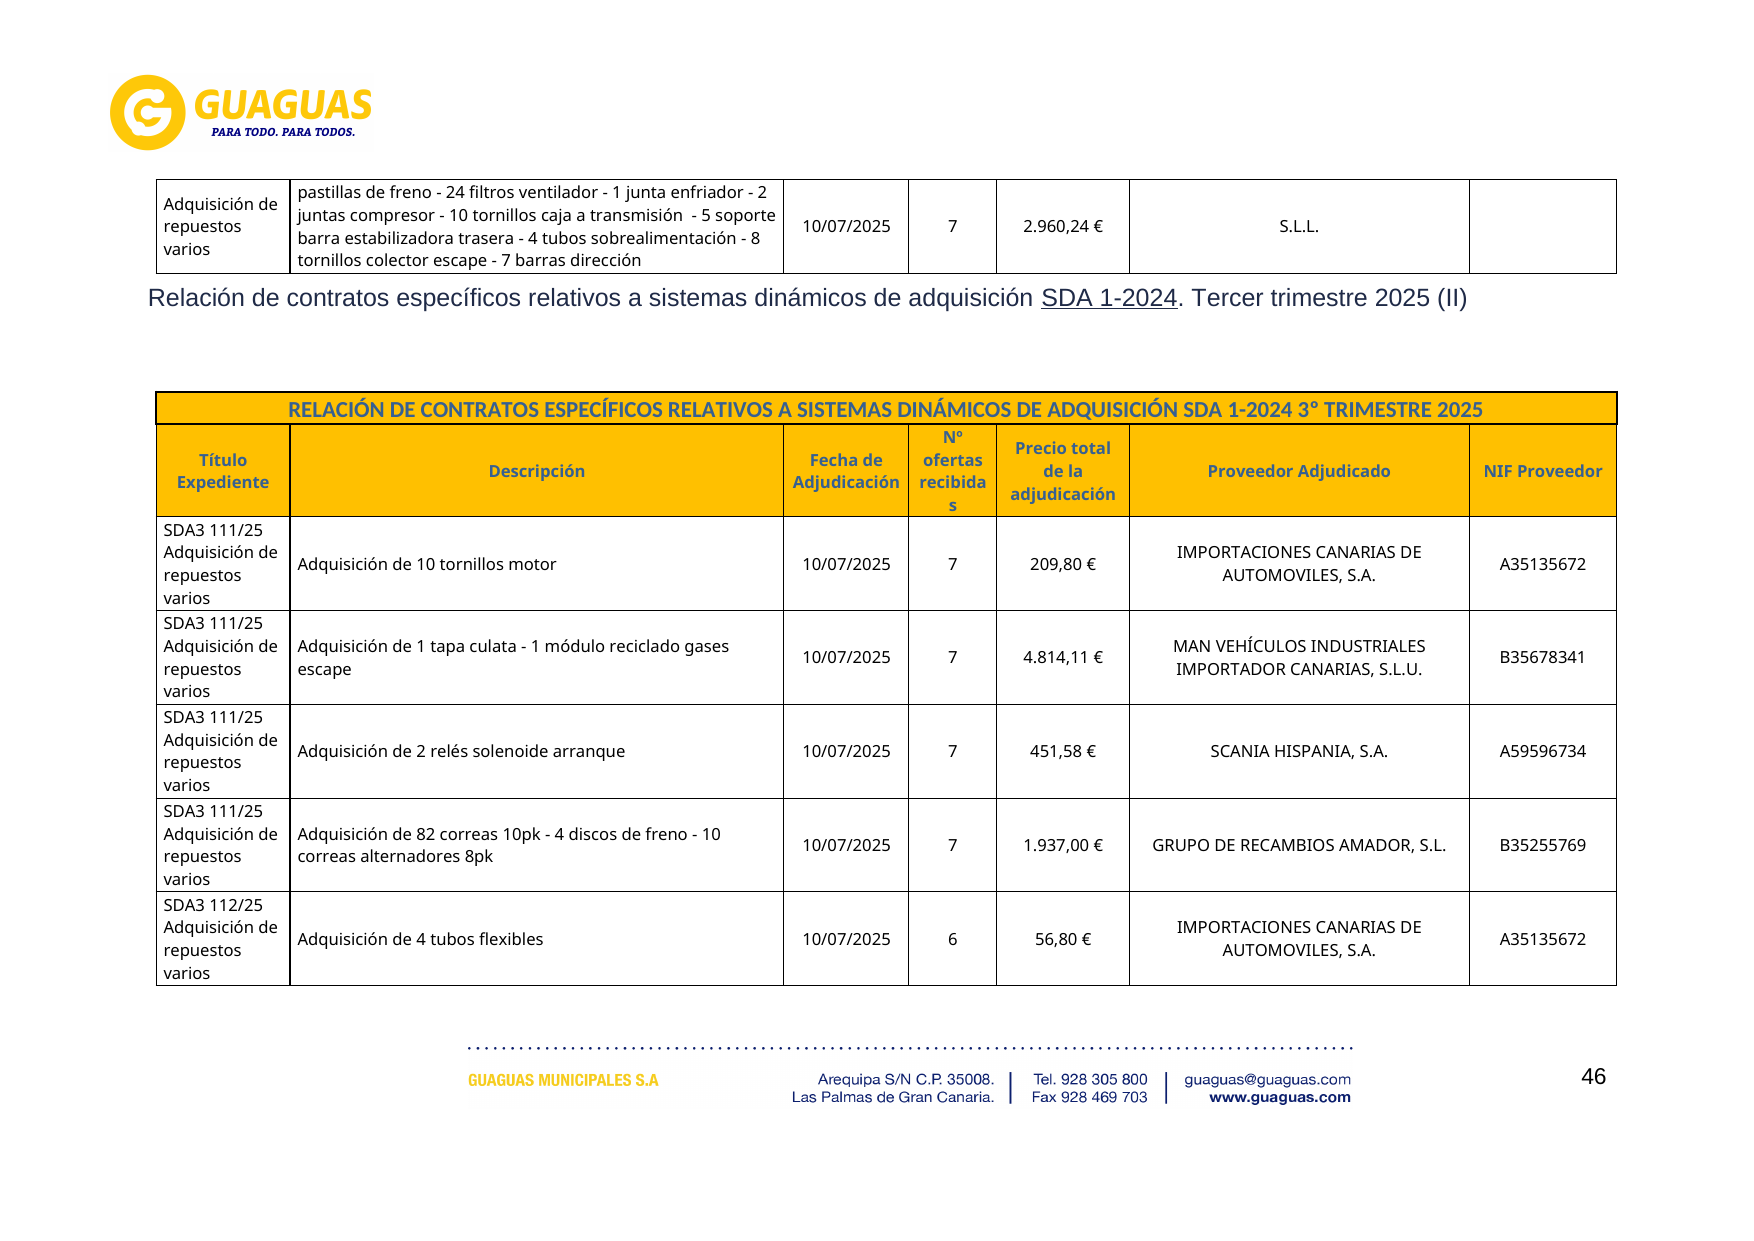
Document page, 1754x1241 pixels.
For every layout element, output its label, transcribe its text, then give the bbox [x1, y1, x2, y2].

table_cell B35678341 [1470, 611, 1616, 704]
table_cell SDA3 111/25 Adquisición de repuestos varios [157, 799, 289, 891]
table_cell 6 [909, 892, 996, 985]
table_cell Adquisición de 82 correas 10pk - 4 discos de freno - 10 correas alternadores 8pk [291, 799, 783, 891]
table_cell SDA3 112/25 Adquisición de repuestos varios [157, 892, 289, 985]
table_cell Adquisición de 10 tornillos motor [291, 517, 783, 610]
table_cell Adquisición de 1 tapa culata - 1 módulo reciclado gases escape [291, 611, 783, 704]
table_cell SDA3 111/25 Adquisición de repuestos varios [157, 611, 289, 704]
table_cell SCANIA HISPANIA, S.A. [1130, 705, 1469, 797]
table_cell pastillas de freno - 24 filtros ventilador - 1 junta enfriador - 2 juntas compresor - 10 tornillos caja a transmisión - 5 soporte barra estabilizadora trasera - 4 tubos sobrealimentación - 8 tornillos colector escape - 7 barras dirección [291, 180, 783, 273]
text Relación de contratos específicos relativos a sistemas dinámicos de adquisición SDA 1-2024. Tercer trimestre 2025 (II) [148, 282, 1606, 311]
table_cell Fecha de Adjudicación [784, 425, 908, 516]
table_cell MAN VEHÍCULOS INDUSTRIALES IMPORTADOR CANARIAS, S.L.U. [1130, 611, 1469, 704]
table_cell 2.960,24 € [997, 180, 1129, 273]
table_cell Adquisición de 2 relés solenoide arranque [291, 705, 783, 797]
table_cell Título Expediente [157, 425, 289, 516]
table_cell A59596734 [1470, 705, 1616, 797]
table_cell Proveedor Adjudicado [1130, 425, 1469, 516]
table_cell 7 [909, 517, 996, 610]
table_cell 7 [909, 799, 996, 891]
table_cell 10/07/2025 [784, 180, 908, 273]
table_cell Adquisición de repuestos varios [157, 180, 289, 273]
table_cell Descripción [291, 425, 783, 516]
table_cell NIF Proveedor [1470, 425, 1616, 516]
table_cell SDA3 111/25 Adquisición de repuestos varios [157, 517, 289, 610]
table_cell [1470, 180, 1616, 273]
table_cell GRUPO DE RECAMBIOS AMADOR, S.L. [1130, 799, 1469, 891]
table_cell 10/07/2025 [784, 517, 908, 610]
table_cell 7 [909, 705, 996, 797]
table_cell S.L.L. [1130, 180, 1469, 273]
table_cell 209,80 € [997, 517, 1129, 610]
table_cell 56,80 € [997, 892, 1129, 985]
table_cell 10/07/2025 [784, 705, 908, 797]
table_cell SDA3 111/25 Adquisición de repuestos varios [157, 705, 289, 797]
table_cell Precio total de la adjudicación [997, 425, 1129, 516]
table_cell 10/07/2025 [784, 799, 908, 891]
table_header RELACIÓN DE CONTRATOS ESPECÍFICOS RELATIVOS A SISTEMAS DINÁMICOS DE ADQUISICIÓN SDA 1-2024 3º TRIMESTRE 2025 [157, 393, 1616, 423]
table_cell A35135672 [1470, 517, 1616, 610]
table_cell 7 [909, 180, 996, 273]
table_cell IMPORTACIONES CANARIAS DE AUTOMOVILES, S.A. [1130, 517, 1469, 610]
table_cell 1.937,00 € [997, 799, 1129, 891]
table_cell IMPORTACIONES CANARIAS DE AUTOMOVILES, S.A. [1130, 892, 1469, 985]
table_cell Adquisición de 4 tubos flexibles [291, 892, 783, 985]
table_cell 7 [909, 611, 996, 704]
table_cell 451,58 € [997, 705, 1129, 797]
table_cell 4.814,11 € [997, 611, 1129, 704]
table_cell Nº ofertas recibidas [909, 425, 996, 516]
table_cell 10/07/2025 [784, 611, 908, 704]
table_cell A35135672 [1470, 892, 1616, 985]
table_cell 10/07/2025 [784, 892, 908, 985]
table_cell B35255769 [1470, 799, 1616, 891]
